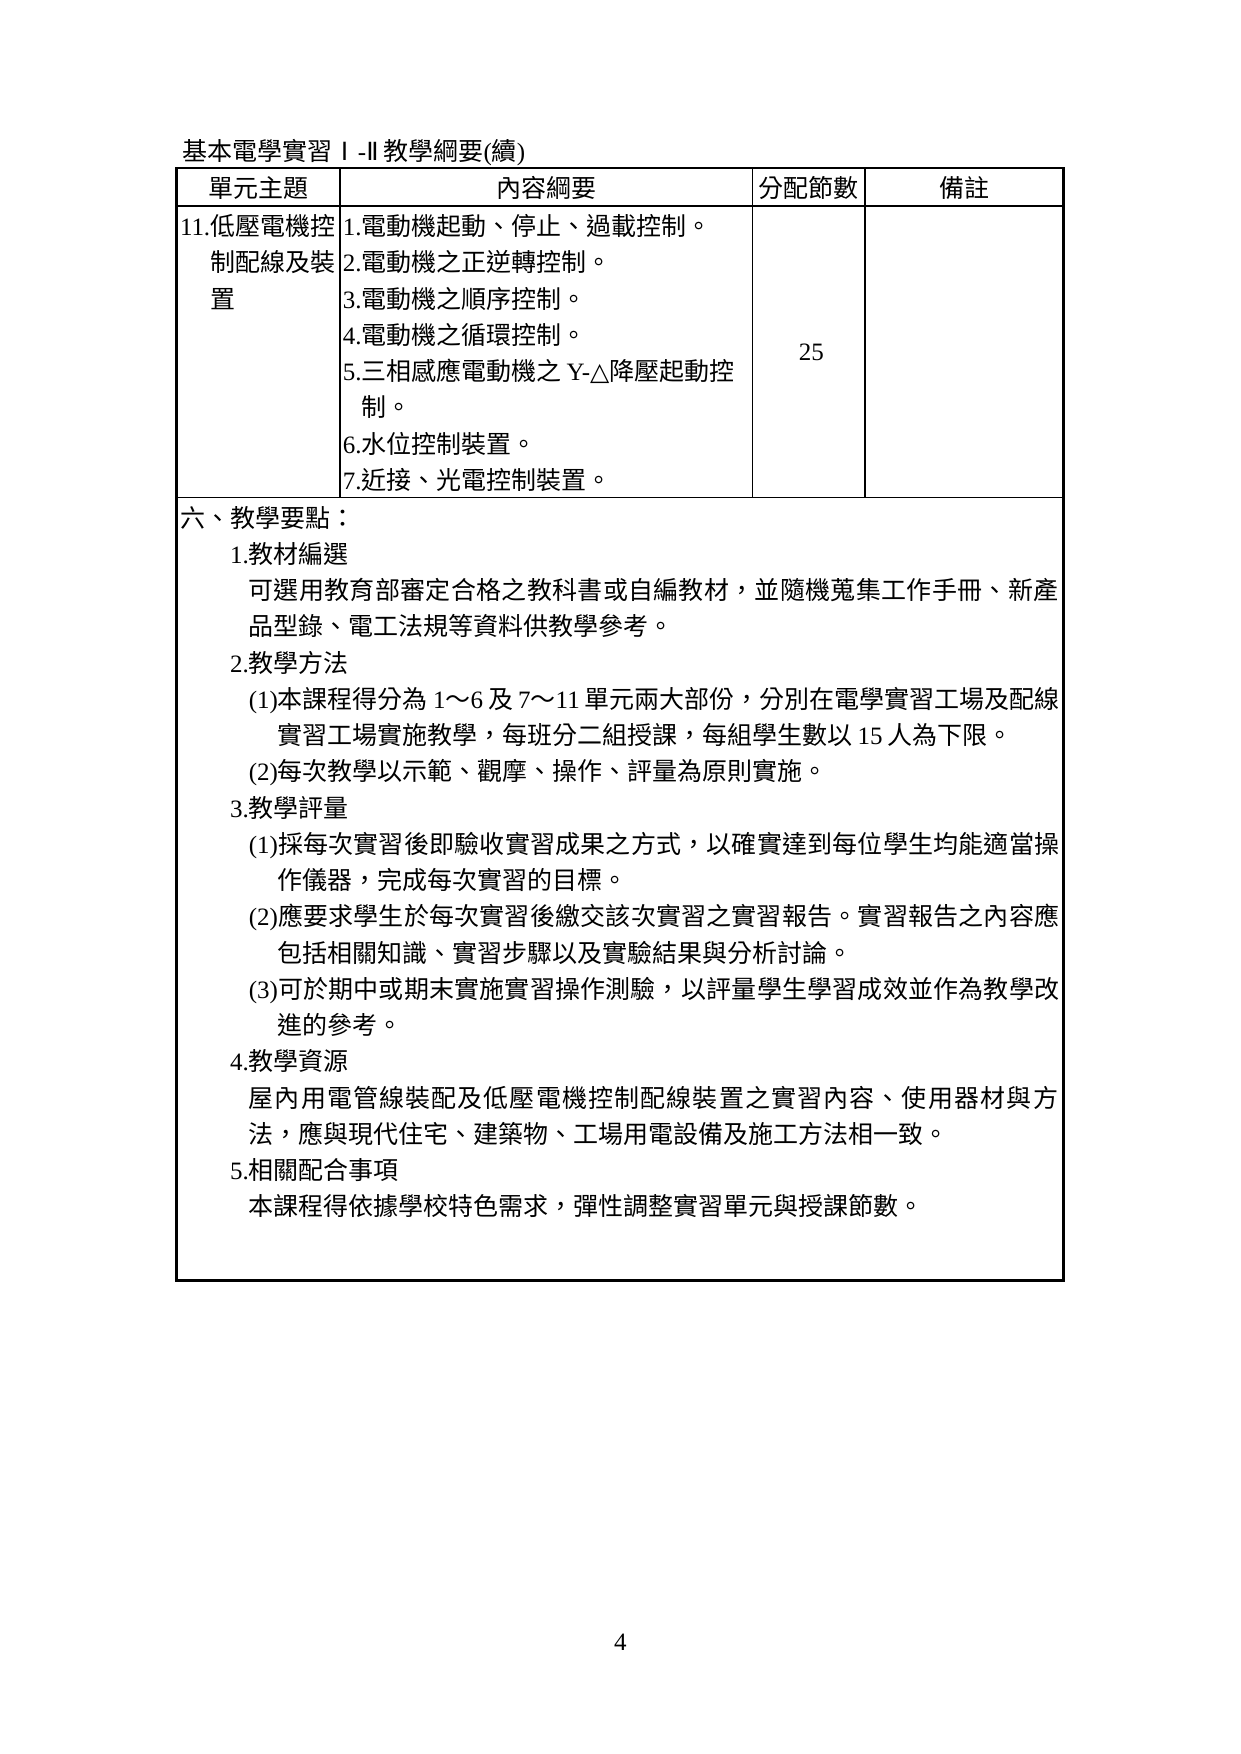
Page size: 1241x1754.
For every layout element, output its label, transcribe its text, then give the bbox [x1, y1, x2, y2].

table_header 單元主題 [178, 169, 339, 205]
table_header 內容綱要 [341, 169, 752, 205]
table_cell 六、教學要點： 1.教材編選 可選用教育部審定合格之教科書或自編教材，並隨機蒐集工作手冊、新產品型錄、電工法規等資料供教學參考。 2.教學方法 (1)本課程得分為1～6及7～11單元兩大部份，分別在電學實習工場及配線實習工場實施教學，每班分二組授課，每組學生數以15人為下限。 (2)每次教學以示範、觀摩、操作、評量為原則實施。 3.教學評量 (1)採每次實習後即驗收實習成果之方式，以確實達到每位學生均能適當操作儀器，完成每次實習的目標。 (2)應要求學生於每次實習後繳交該次實習之實習報告。實習報告之內容應包括相關知識、實習步驟以及實驗結果與分析討論。 (3)可於期中或期末實施實習操作測驗，以評量學生學習成效並作為教學改進的參考。 4.教學資源 屋內用電管線裝配及低壓電機控制配線裝置之實習內容、使用器材與方法，應與現代住宅、建築物、工場用電設備及施工方法相一致。 5.相關配合事項 本課程得依據學校特色需求，彈性調整實習單元與授課節數。 [178, 498, 1062, 1278]
table_cell 11.低壓電機控制配線及裝置 [178, 207, 339, 497]
table_cell 1.電動機起動、停止、過載控制。 2.電動機之正逆轉控制。 3.電動機之順序控制。 4.電動機之循環控制。 5.三相感應電動機之Y-△降壓起動控制。 6.水位控制裝置。 7.近接、光電控制裝置。 [341, 207, 752, 497]
table_cell 25 [753, 207, 864, 497]
table_cell [866, 207, 1062, 497]
text 基本電學實習Ⅰ-Ⅱ教學綱要(續) [183, 131, 1058, 167]
table_header 備註 [866, 169, 1062, 205]
table_header 分配節數 [753, 169, 864, 205]
